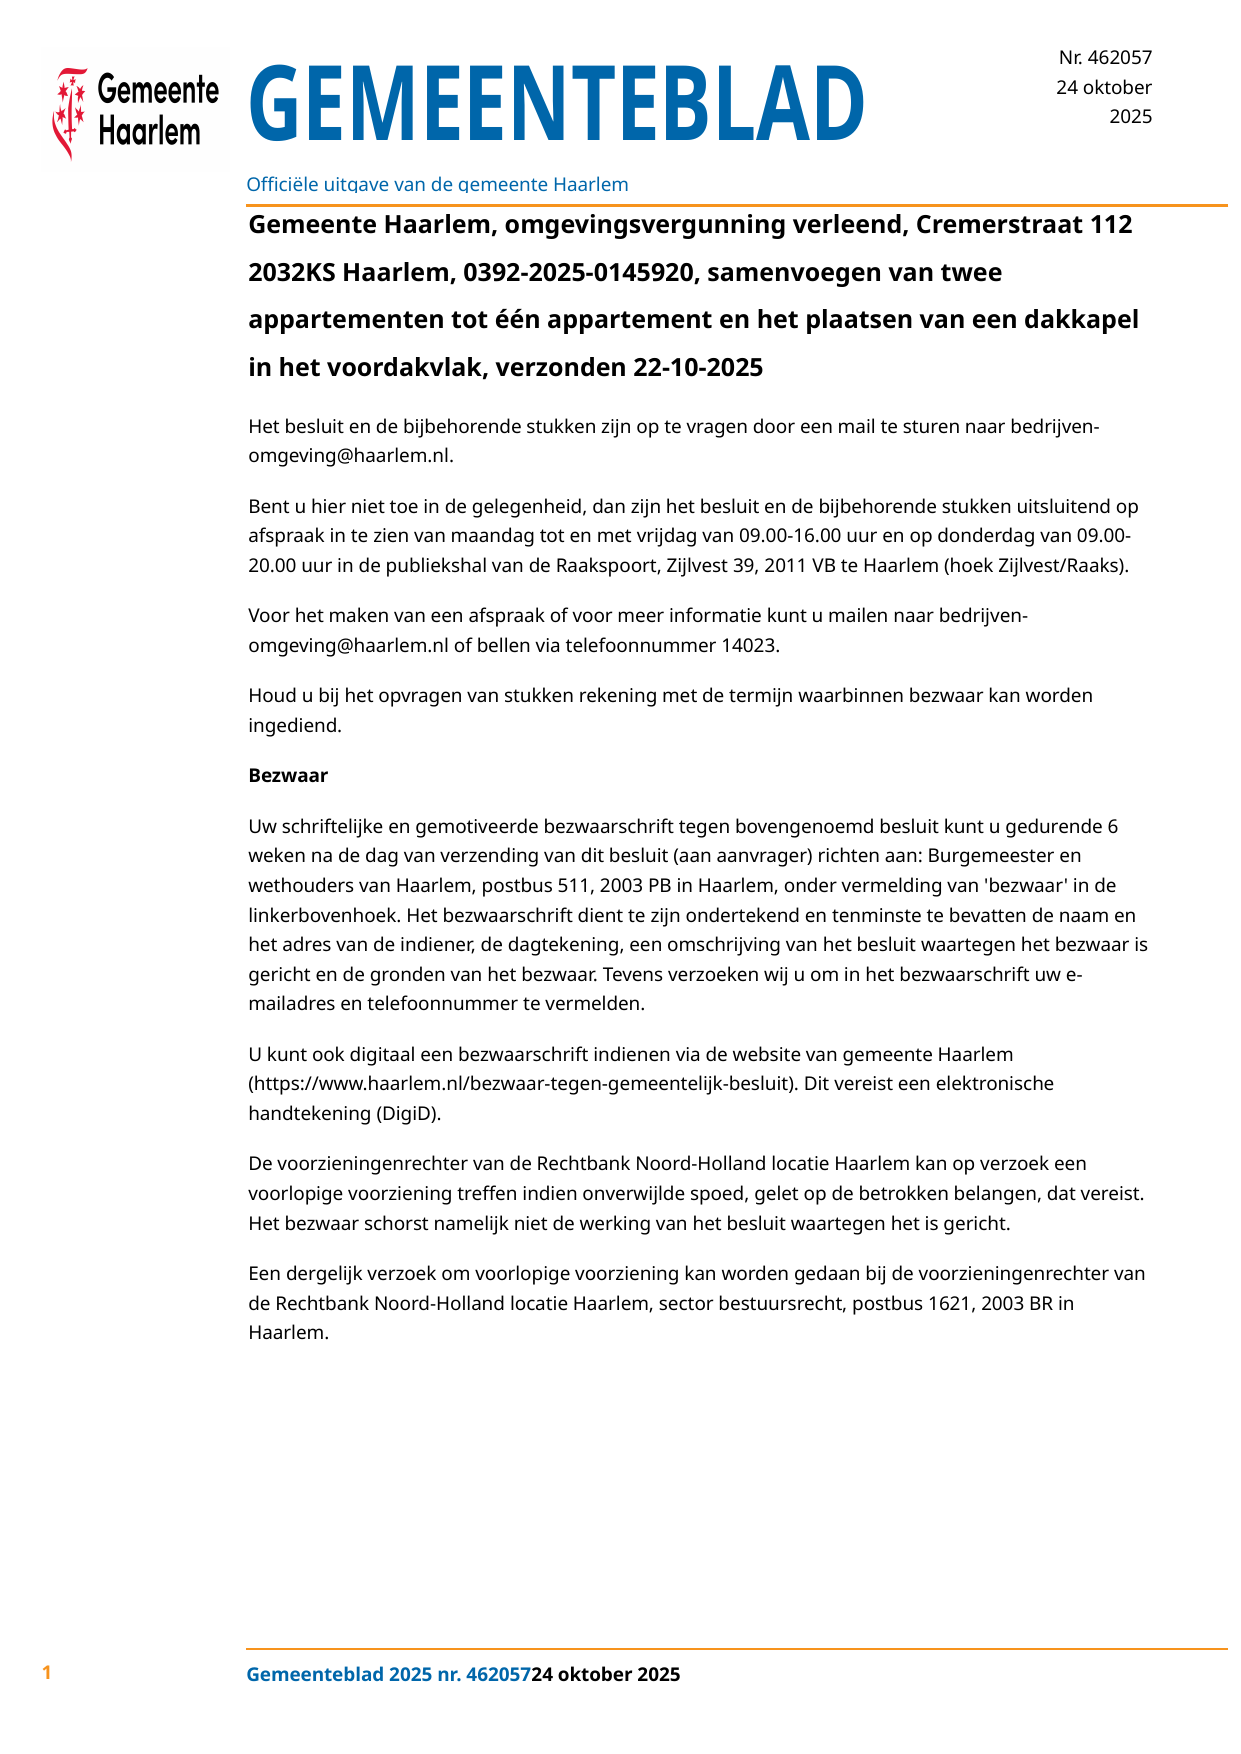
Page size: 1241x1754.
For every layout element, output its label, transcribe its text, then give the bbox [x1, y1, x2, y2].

picture [41, 47, 231, 172]
text Gemeente Haarlem, omgevingsvergunning verleend, Cremerstraat 112 2032KS Haarlem, 0392-2025-0145920, samenvoegen van twee appartementen tot één appartement en het plaatsen van een dakkapel in het voordakvlak, verzonden 22-10-2025 [248, 207, 1152, 384]
text Houd u bij het opvragen van stukken rekening met de termijn waarbinnen bezwaar kan worden ingediend. [248, 683, 1152, 738]
text U kunt ook digitaal een bezwaarschrift indienen via de website van gemeente Haarlem (https://www.haarlem.nl/bezwaar-tegen-gemeentelijk-besluit). Dit vereist een elektronische handtekening (DigiD). [248, 1041, 1152, 1126]
text Bezwaar [248, 763, 1152, 788]
text De voorzieningenrechter van de Rechtbank Noord-Holland locatie Haarlem kan op verzoek een voorlopige voorziening treffen indien onverwijlde spoed, gelet op de betrokken belangen, dat vereist. Het bezwaar schorst namelijk niet de werking van het besluit waartegen het is gericht. [248, 1151, 1152, 1236]
text Een dergelijk verzoek om voorlopige voorziening kan worden gedaan bij de voorzieningenrechter van de Rechtbank Noord-Holland locatie Haarlem, sector bestuursrecht, postbus 1621, 2003 BR in Haarlem. [248, 1260, 1152, 1345]
text Uw schriftelijke en gemotiveerde bezwaarschrift tegen bovengenoemd besluit kunt u gedurende 6 weken na de dag van verzending van dit besluit (aan aanvrager) richten aan: Burgemeester en wethouders van Haarlem, postbus 511, 2003 PB in Haarlem, onder vermelding van 'bezwaar' in de linkerbovenhoek. Het bezwaarschrift dient te zijn ondertekend en tenminste te bevatten de naam en het adres van de indiener, de dagtekening, een omschrijving van het besluit waartegen het bezwaar is gericht en de gronden van het bezwaar. Tevens verzoeken wij u om in het bezwaarschrift uw e-mailadres en telefoonnummer te vermelden. [248, 813, 1152, 1016]
text Het besluit en de bijbehorende stukken zijn op te vragen door een mail te sturen naar bedrijven-omgeving@haarlem.nl. [248, 413, 1152, 468]
text Bent u hier niet toe in de gelegenheid, dan zijn het besluit en de bijbehorende stukken uitsluitend op afspraak in te zien van maandag tot en met vrijdag van 09.00-16.00 uur en op donderdag van 09.00-20.00 uur in de publiekshal van de Raakspoort, Zijlvest 39, 2011 VB te Haarlem (hoek Zijlvest/Raaks). [248, 493, 1152, 578]
text Voor het maken van een afspraak of voor meer informatie kunt u mailen naar bedrijven-omgeving@haarlem.nl of bellen via telefoonnummer 14023. [248, 603, 1152, 658]
